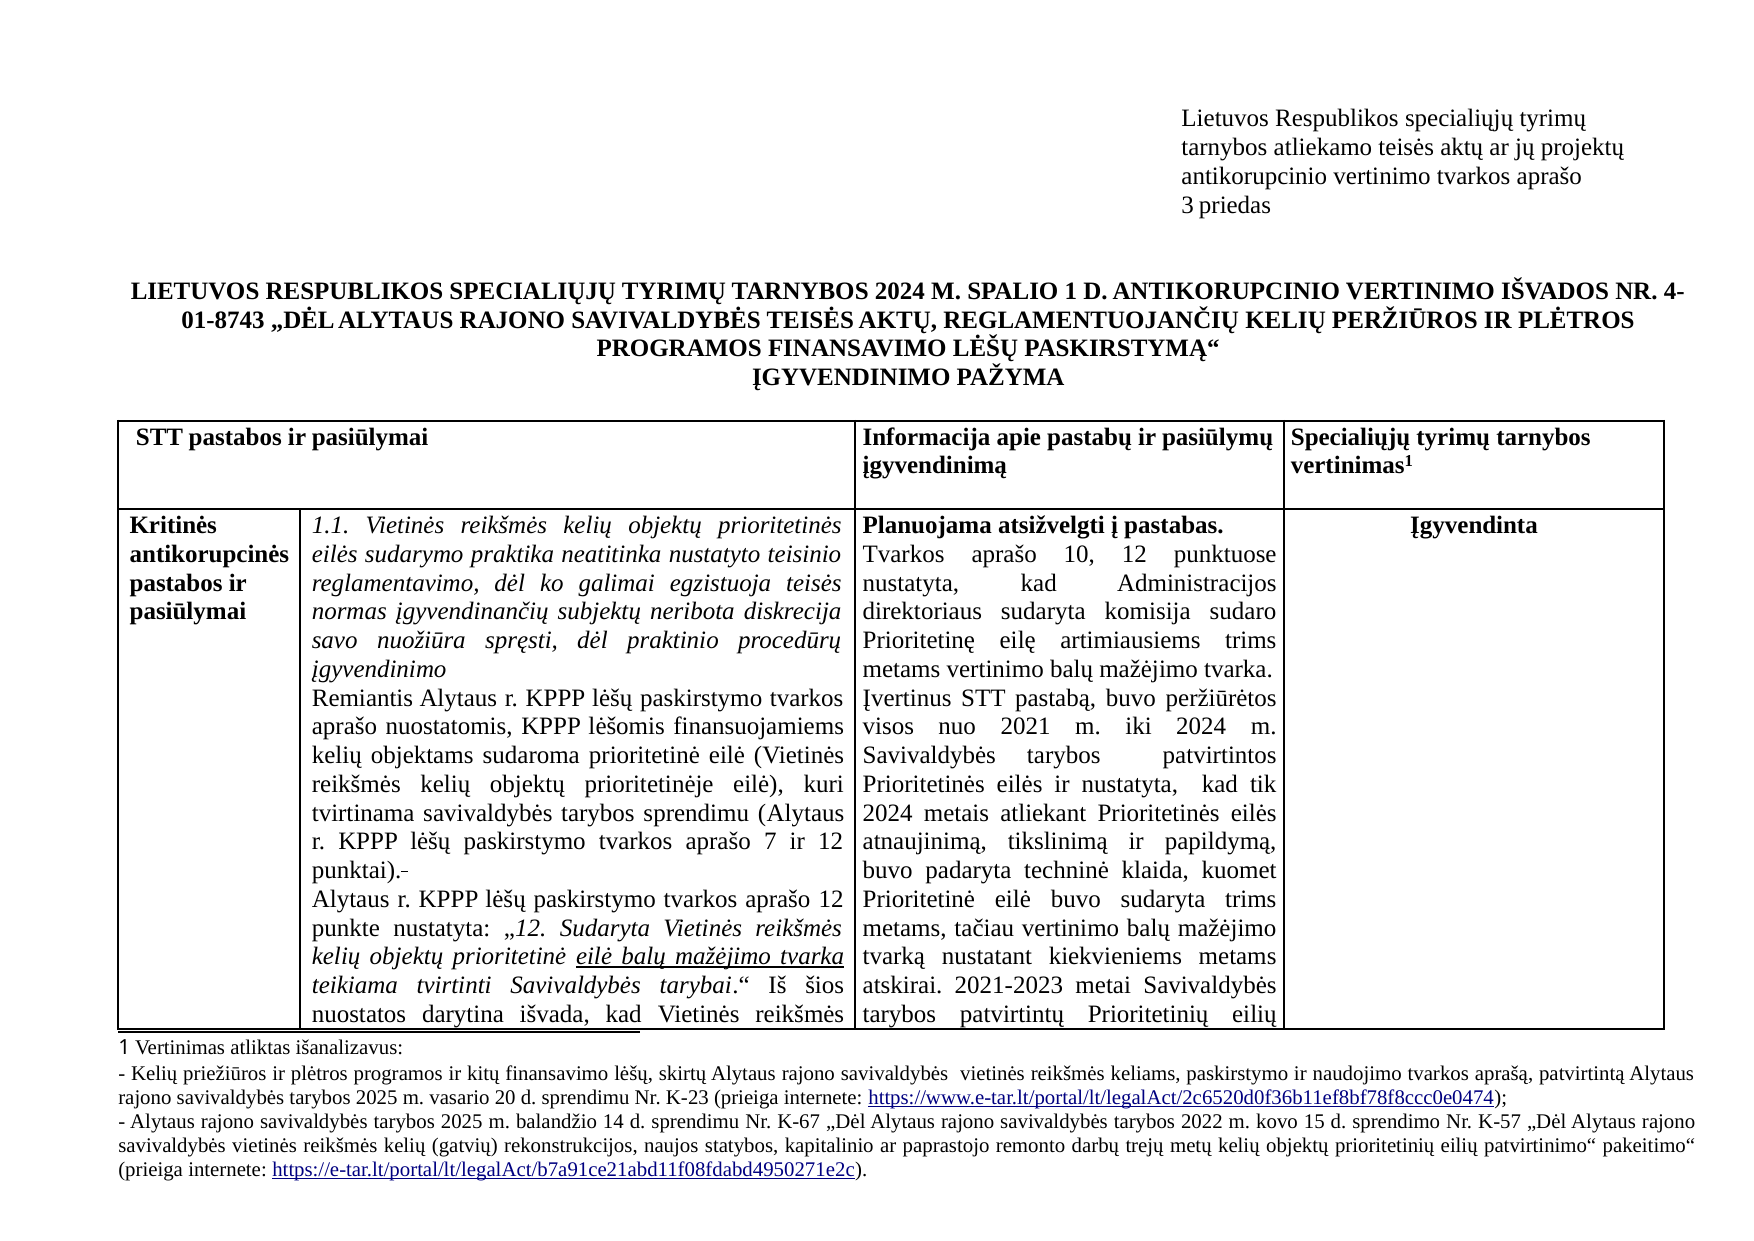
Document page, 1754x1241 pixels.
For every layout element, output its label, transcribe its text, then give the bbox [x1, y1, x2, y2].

text 3 priedas [1181, 190, 1698, 218]
text antikorupcinio vertinimo tvarkos aprašo [1181, 161, 1698, 190]
table_cell Kritinės antikorupcinės pastabos ir pasiūlymai [119, 510, 299, 1028]
table_cell 1.1. Vietinės reikšmės kelių objektų prioritetinės eilės sudarymo praktika neatitinka nustatyto teisinio reglamentavimo, dėl ko galimai egzistuoja teisės normas įgyvendinančių subjektų neribota diskrecija savo nuožiūra spręsti, dėl praktinio procedūrų įgyvendinimo Remiantis Alytaus r. KPPP lėšų paskirstymo tvarkos aprašo nuostatomis, KPPP lėšomis finansuojamiems kelių objektams sudaroma prioritetinė eilė (Vietinės reikšmės kelių objektų prioritetinėje eilė), kuri tvirtinama savivaldybės tarybos sprendimu (Alytaus r. KPPP lėšų paskirstymo tvarkos aprašo 7 ir 12 punktai). Alytaus r. KPPP lėšų paskirstymo tvarkos aprašo 12 punkte nustatyta: „12. Sudaryta Vietinės reikšmės kelių objektų prioritetinė eilė balų mažėjimo tvarka teikiama tvirtinti Savivaldybės tarybai.“ Iš šios nuostatos darytina išvada, kad Vietinės reikšmės [301, 510, 854, 1028]
table_header Informacija apie pastabų ir pasiūlymų įgyvendinimą [856, 422, 1283, 508]
table_header Specialiųjų tyrimų tarnybos vertinimas [1285, 422, 1663, 508]
text ĮGYVENDINIMO PAŽYMA [118, 362, 1698, 391]
text Lietuvos Respublikos specialiųjų tyrimų [1181, 103, 1698, 132]
table_cell Įgyvendinta [1285, 510, 1663, 1028]
text tarnybos atliekamo teisės aktų ar jų projektų [1181, 132, 1698, 161]
text LIETUVOS RESPUBLIKOS SPECIALIŲJŲ TYRIMŲ TARNYBOS 2024 M. SPALIO 1 D. ANTIKORUPCINIO VERTINIMO IŠVADOS NR. 4-01-8743 „DĖL ALYTAUS RAJONO SAVIVALDYBĖS TEISĖS AKTŲ, REGLAMENTUOJANČIŲ KELIŲ PERŽIŪROS IR PLĖTROS PROGRAMOS FINANSAVIMO LĖŠŲ PASKIRSTYMĄ“ [118, 276, 1698, 362]
table_header STT pastabos ir pasiūlymai [119, 422, 854, 508]
table_cell Planuojama atsižvelgti į pastabas. Tvarkos aprašo 10, 12 punktuose nustatyta, kad Administracijos direktoriaus sudaryta komisija sudaro Prioritetinę eilę artimiausiems trims metams vertinimo balų mažėjimo tvarka. Įvertinus STT pastabą, buvo peržiūrėtos visos nuo 2021 m. iki 2024 m. Savivaldybės tarybos patvirtintos Prioritetinės eilės ir nustatyta, kad tik 2024 metais atliekant Prioritetinės eilės atnaujinimą, tikslinimą ir papildymą, buvo padaryta techninė klaida, kuomet Prioritetinė eilė buvo sudaryta trims metams, tačiau vertinimo balų mažėjimo tvarką nustatant kiekvieniems metams atskirai. 2021-2023 metai Savivaldybės tarybos patvirtintų Prioritetinių eilių [856, 510, 1283, 1028]
